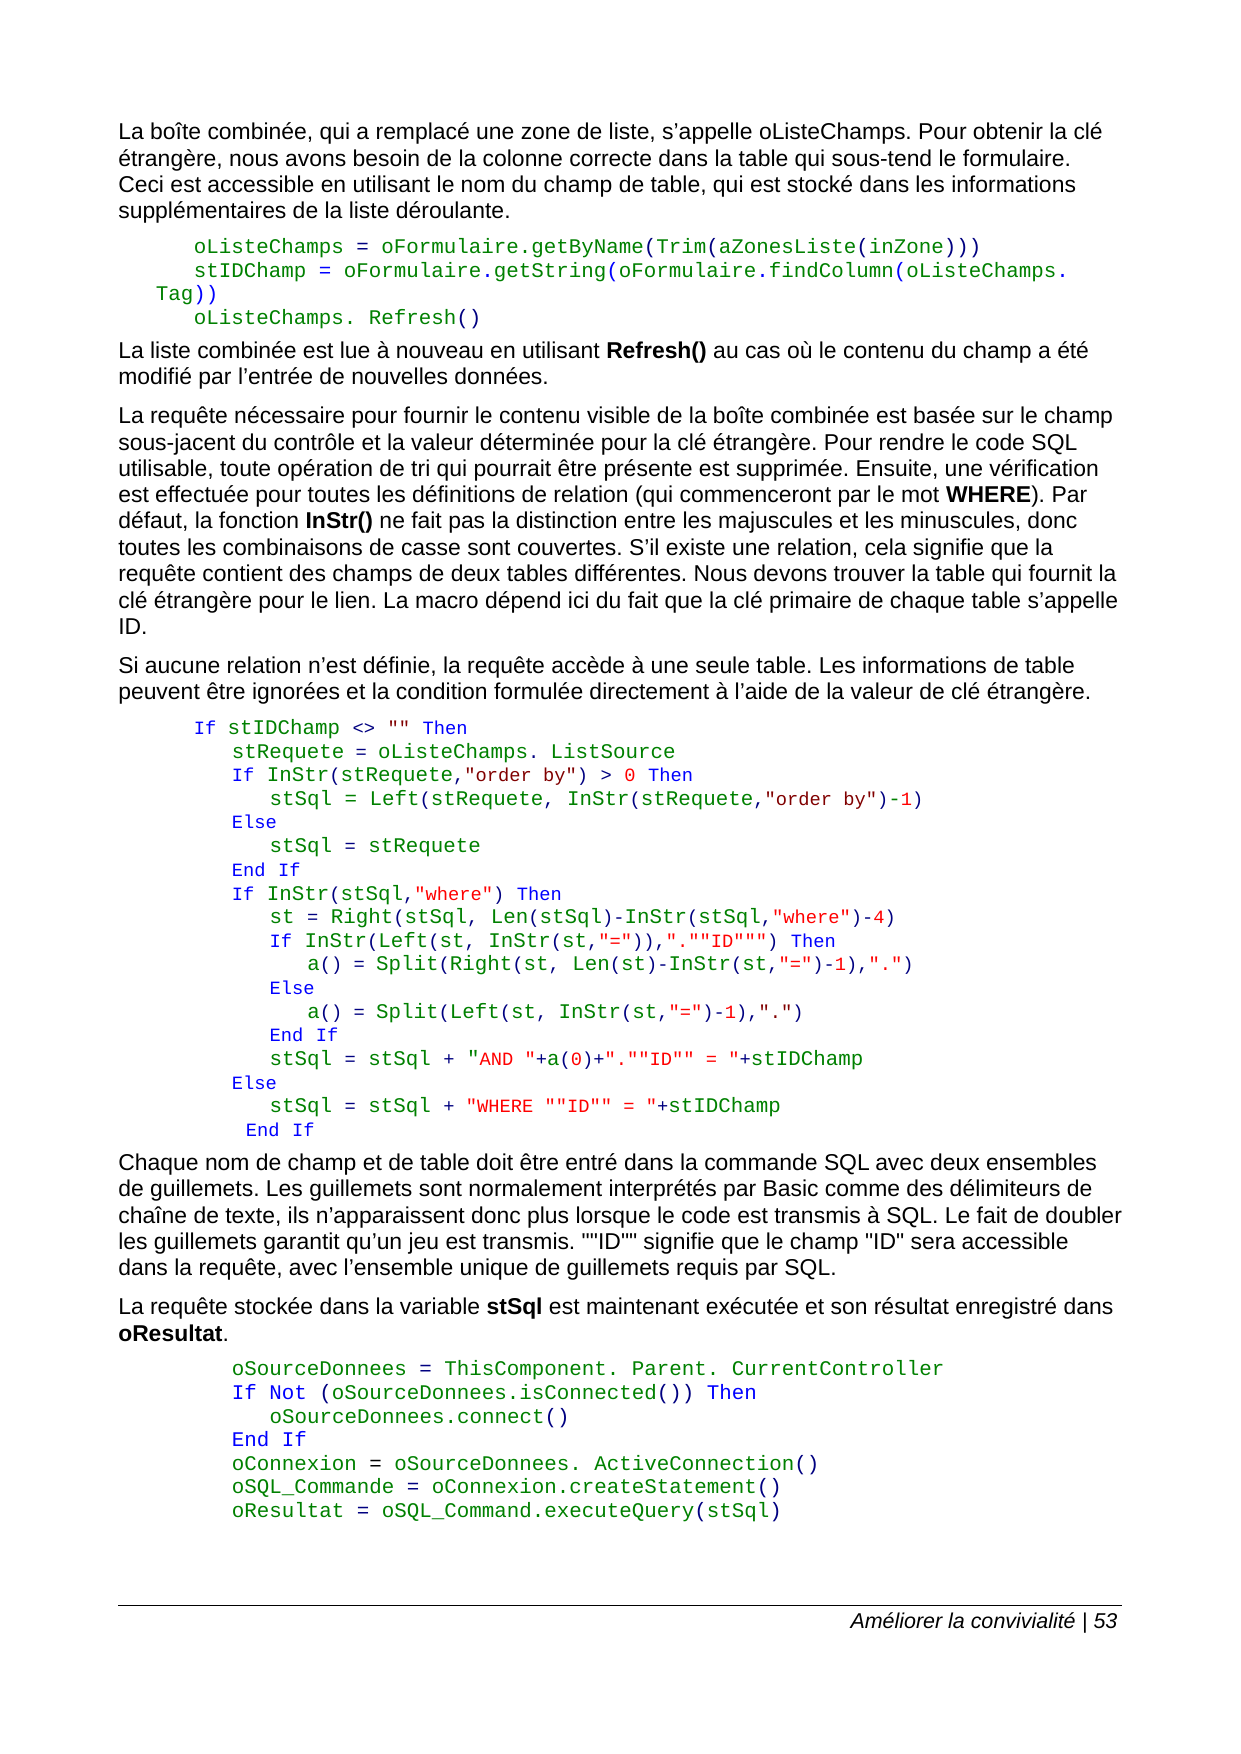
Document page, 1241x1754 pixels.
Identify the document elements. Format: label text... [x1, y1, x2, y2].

text End If [156, 859, 1122, 882]
text Si aucune relation n’est définie, la requête accède à une seule table. Les informations de table peuvent être ignorées et la condition formulée directement à l’aide de la valeur de clé étrangère. [118, 652, 1122, 704]
text La requête stockée dans la variable stSql est maintenant exécutée et son résultat enregistré dans oResultat. [118, 1293, 1122, 1346]
text Chaque nom de champ et de table doit être entré dans la commande SQL avec deux ensembles de guillemets. Les guillemets sont normalement interprétés par Basic comme des délimiteurs de chaîne de texte, ils n’apparaissent donc plus lorsque le code est transmis à SQL. Le fait de doubler les guillemets garantit qu’un jeu est transmis. ""ID"" signifie que le champ "ID" sera accessible dans la requête, avec l’ensemble unique de guillemets requis par SQL. [118, 1149, 1122, 1281]
text stRequete = oListeChamps. ListSource [156, 741, 1122, 764]
text stSql = stRequete [156, 835, 1122, 859]
text a() = Split(Right(st, Len(st)-InStr(st,"=")-1),".") [156, 953, 1122, 977]
text Else [156, 1072, 1122, 1095]
text La requête nécessaire pour fournir le contenu visible de la boîte combinée est basée sur le champ sous-jacent du contrôle et la valeur déterminée pour la clé étrangère. Pour rendre le code SQL utilisable, toute opération de tri qui pourrait être présente est supprimée. Ensuite, une vérification est effectuée pour toutes les définitions de relation (qui commenceront par le mot WHERE). Par défaut, la fonction InStr() ne fait pas la distinction entre les majuscules et les minuscules, donc toutes les combinaisons de casse sont couvertes. S’il existe une relation, cela signifie que la requête contient des champs de deux tables différentes. Nous devons trouver la table qui fournit la clé étrangère pour le lien. La macro dépend ici du fait que la clé primaire de chaque table s’appelle ID. [118, 402, 1122, 639]
text La liste combinée est lue à nouveau en utilisant Refresh() au cas où le contenu du champ a été modifié par l’entrée de nouvelles données. [118, 337, 1122, 389]
text oResultat = oSQL_Command.executeQuery(stSql) [156, 1500, 1122, 1524]
text oListeChamps. Refresh() [156, 307, 1122, 331]
text oListeChamps = oFormulaire.getByName(Trim(aZonesListe(inZone))) [156, 236, 1122, 260]
text If InStr(stSql,"where") Then [156, 882, 1122, 906]
text oSQL_Commande = oConnexion.createStatement() [156, 1477, 1122, 1500]
text If stIDChamp <> "" Then [156, 717, 1122, 741]
text stSql = Left(stRequete, InStr(stRequete,"order by")-1) [156, 788, 1122, 812]
text End If [156, 1429, 1122, 1453]
text If InStr(stRequete,"order by") > 0 Then [156, 764, 1122, 788]
text Else [156, 812, 1122, 835]
text stSql = stSql + "AND "+a(0)+".""ID"" = "+stIDChamp [156, 1048, 1122, 1072]
text End If [156, 1024, 1122, 1048]
text La boîte combinée, qui a remplacé une zone de liste, s’appelle oListeChamps. Pour obtenir la clé étrangère, nous avons besoin de la colonne correcte dans la table qui sous-tend le formulaire. Ceci est accessible en utilisant le nom du champ de table, qui est stocké dans les informations supplémentaires de la liste déroulante. [118, 118, 1122, 223]
text End If [156, 1119, 1122, 1143]
text stSql = stSql + "WHERE ""ID"" = "+stIDChamp [156, 1095, 1122, 1119]
text If InStr(Left(st, InStr(st,"=")),".""ID""") Then [156, 930, 1122, 953]
text a() = Split(Left(st, InStr(st,"=")-1),".") [156, 1001, 1122, 1024]
text oSourceDonnees = ThisComponent. Parent. CurrentController [156, 1358, 1122, 1382]
text oSourceDonnees.connect() [156, 1406, 1122, 1429]
text If Not (oSourceDonnees.isConnected()) Then [156, 1382, 1122, 1406]
text stIDChamp = oFormulaire.getString(oFormulaire.findColumn(oListeChamps. Tag)) [156, 260, 1122, 307]
text oConnexion = oSourceDonnees. ActiveConnection() [156, 1453, 1122, 1477]
text st = Right(stSql, Len(stSql)-InStr(stSql,"where")-4) [156, 906, 1122, 930]
text Else [156, 977, 1122, 1001]
